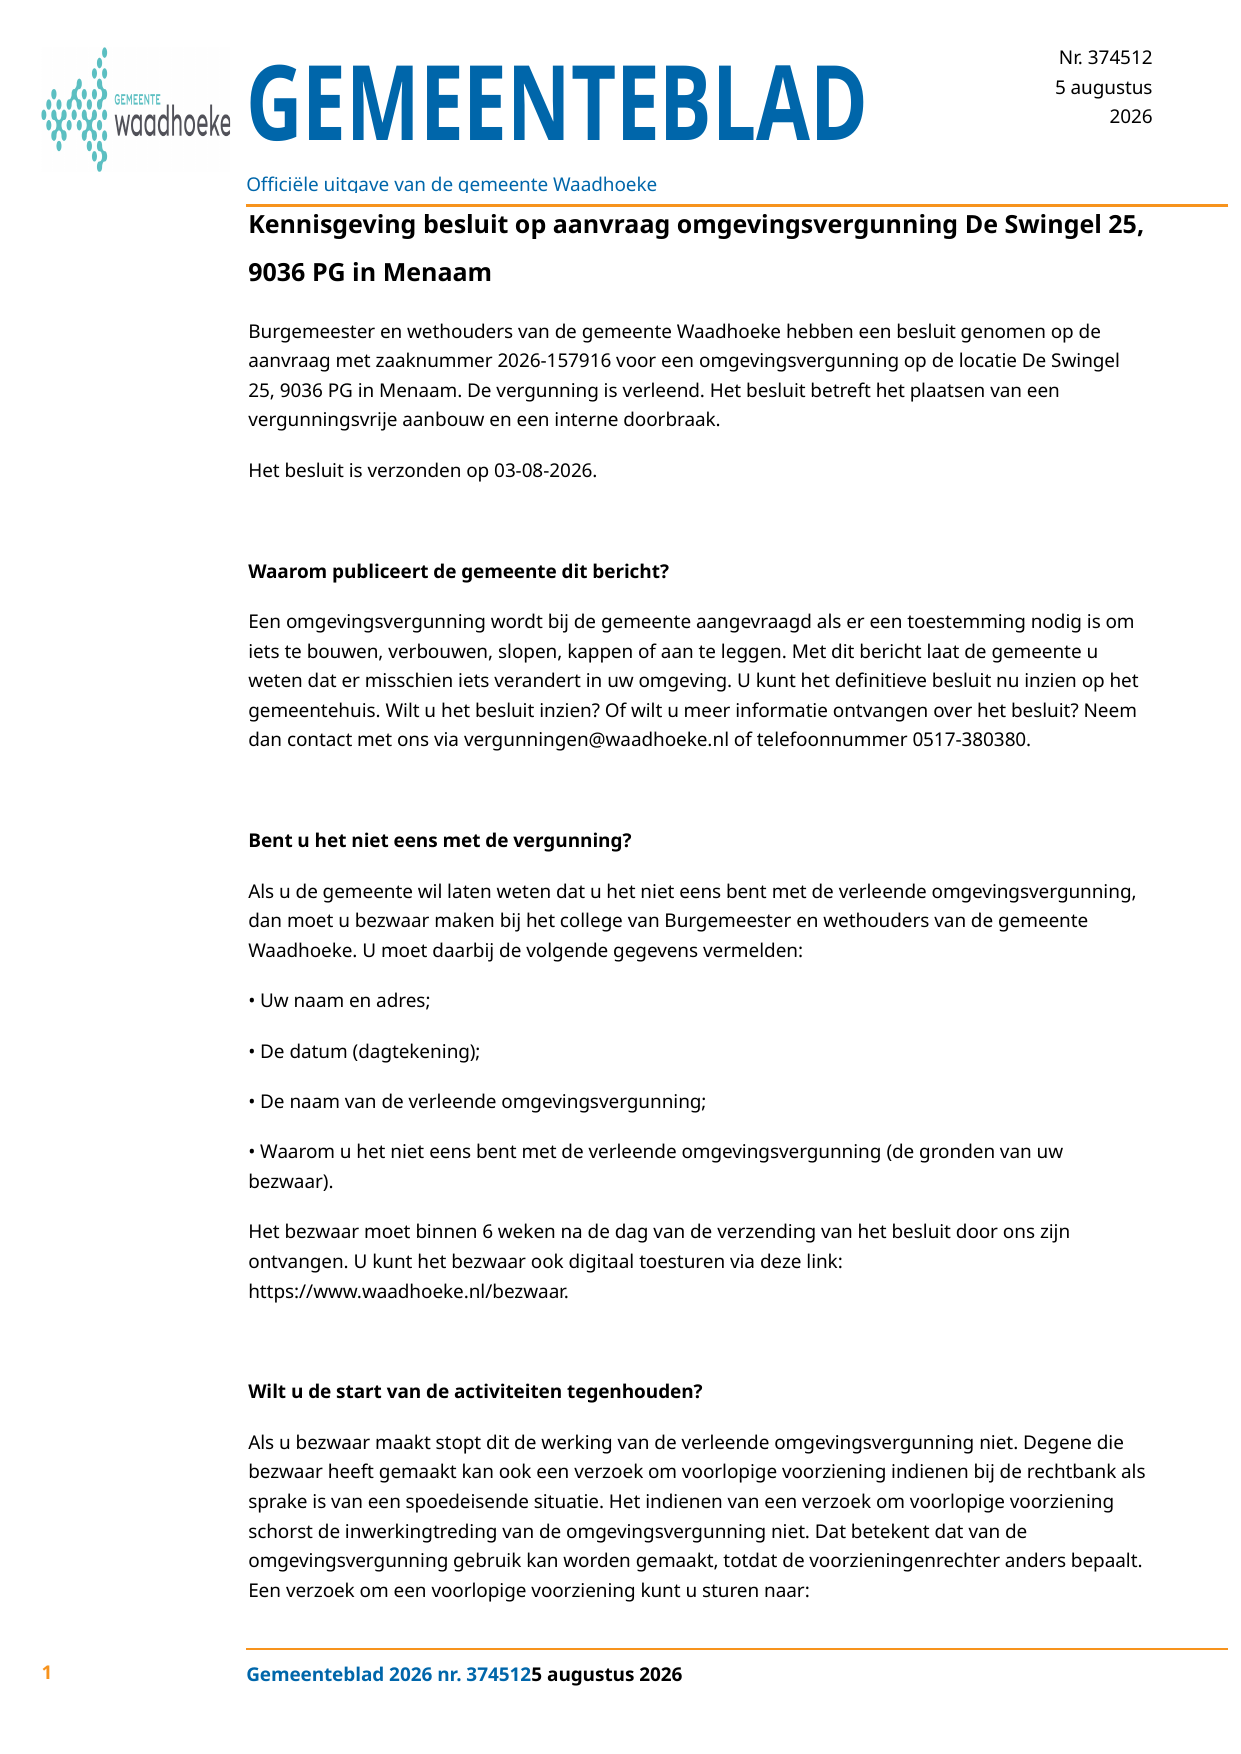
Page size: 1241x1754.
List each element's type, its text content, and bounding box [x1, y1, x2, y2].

text Als u de gemeente wil laten weten dat u het niet eens bent met de verleende omgevingsvergunning, dan moet u bezwaar maken bij het college van Burgemeester en wethouders van de gemeente Waadhoeke. U moet daarbij de volgende gegevens vermelden: [248, 878, 1152, 963]
text Waarom publiceert de gemeente dit bericht? [248, 558, 1152, 584]
text Bent u het niet eens met de vergunning? [248, 827, 1152, 853]
text Wilt u de start van de activiteiten tegenhouden? [248, 1379, 1152, 1404]
text Het besluit is verzonden op 03-08-2026. [248, 457, 1152, 483]
picture [41, 47, 231, 172]
text Een omgevingsvergunning wordt bij de gemeente aangevraagd als er een toestemming nodig is om iets te bouwen, verbouwen, slopen, kappen of aan te leggen. Met dit bericht laat de gemeente u weten dat er misschien iets verandert in uw omgeving. U kunt het definitieve besluit nu inzien op het gemeentehuis. Wilt u het besluit inzien? Of wilt u meer informatie ontvangen over het besluit? Neem dan contact met ons via vergunningen@waadhoeke.nl of telefoonnummer 0517-380380. [248, 608, 1152, 752]
text • Waarom u het niet eens bent met de verleende omgevingsvergunning (de gronden van uw bezwaar). [248, 1139, 1152, 1194]
text Kennisgeving besluit op aanvraag omgevingsvergunning De Swingel 25, 9036 PG in Menaam [248, 207, 1152, 288]
text • De naam van de verleende omgevingsvergunning; [248, 1088, 1152, 1114]
text Het bezwaar moet binnen 6 weken na de dag van de verzending van het besluit door ons zijn ontvangen. U kunt het bezwaar ook digitaal toesturen via deze link: https://www.waadhoeke.nl/bezwaar. [248, 1219, 1152, 1304]
text Als u bezwaar maakt stopt dit de werking van de verleende omgevingsvergunning niet. Degene die bezwaar heeft gemaakt kan ook een verzoek om voorlopige voorziening indienen bij de rechtbank als sprake is van een spoedeisende situatie. Het indienen van een verzoek om voorlopige voorziening schorst de inwerkingtreding van de omgevingsvergunning niet. Dat betekent dat van de omgevingsvergunning gebruik kan worden gemaakt, totdat de voorzieningenrechter anders bepaalt. Een verzoek om een voorlopige voorziening kunt u sturen naar: [248, 1429, 1152, 1603]
text • Uw naam en adres; [248, 987, 1152, 1013]
text Burgemeester en wethouders van de gemeente Waadhoeke hebben een besluit genomen op de aanvraag met zaaknummer 2026-157916 voor een omgevingsvergunning op de locatie De Swingel 25, 9036 PG in Menaam. De vergunning is verleend. Het besluit betreft het plaatsen van een vergunningsvrije aanbouw en een interne doorbraak. [248, 318, 1152, 432]
text • De datum (dagtekening); [248, 1038, 1152, 1064]
